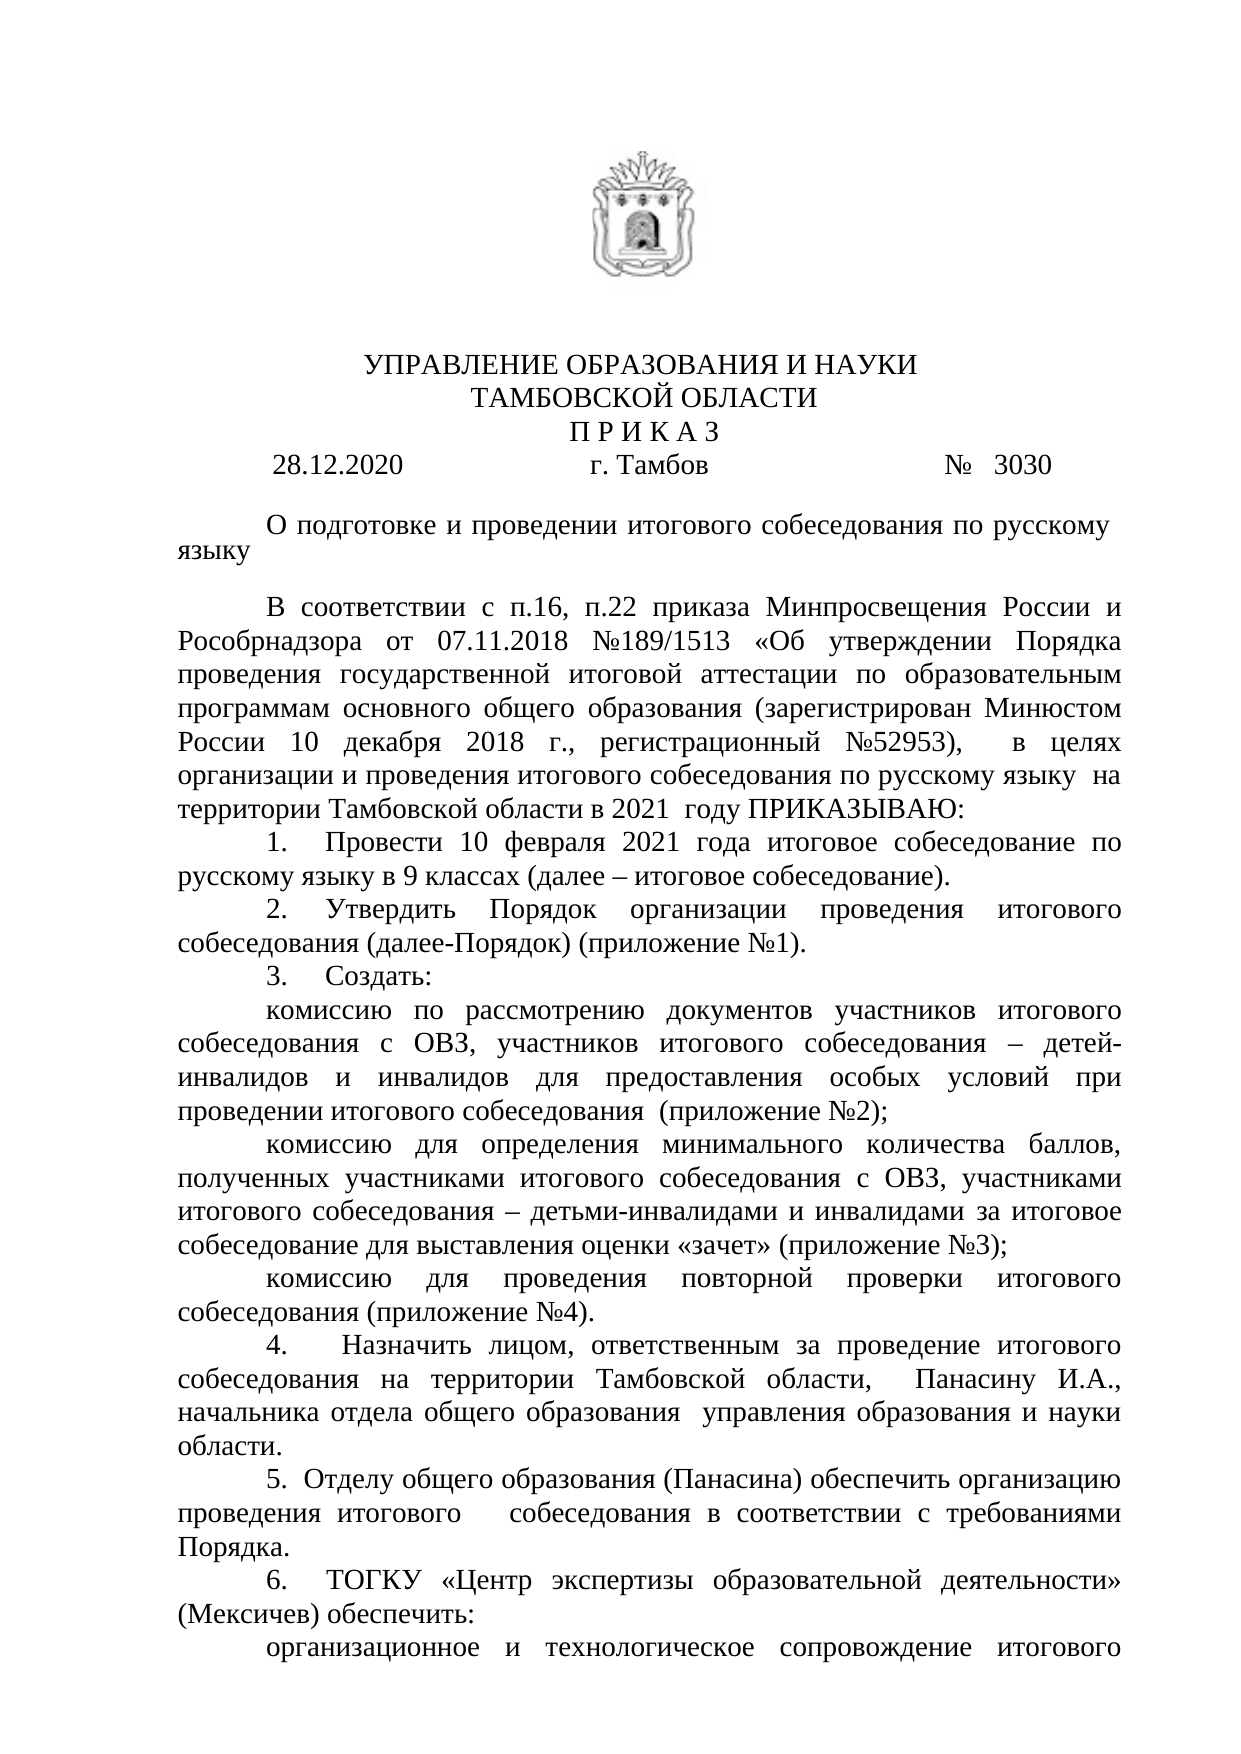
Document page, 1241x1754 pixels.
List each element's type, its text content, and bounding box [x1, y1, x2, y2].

table_header г. Тамбов [506, 448, 834, 514]
picture [592, 151, 725, 314]
table_header 28.12.2020 [177, 448, 506, 514]
table_header № 3030 [834, 448, 1122, 514]
table_header УПРАВЛЕНИЕ ОБРАЗОВАНИЯ И НАУКИ ТАМБОВСКОЙ ОБЛАСТИ П Р И К А З О подготовке и проведении итогового собеседования по русскому языку В соответствии с п.16, п.22 приказа Минпросвещения России и Рособрнадзора от 07.11.2018 №189/1513 «Об утверждении Порядка проведения государственной итоговой аттестации по образовательным программам основного общего образования (зарегистрирован Минюстом России 10 декабря 2018 г., регистрационный №52953), в целях организации и проведения итогового собеседования по русскому языку на территории Тамбовской области в 2021 году ПРИКАЗЫВАЮ: Провести 10 февраля 2021 года итоговое собеседование по русскому языку в 9 классах (далее – итоговое собеседование). Утвердить Порядок организации проведения итогового собеседования (далее-Порядок) (приложение №1). Создать: комиссию по рассмотрению документов участников итогового собеседования с ОВЗ, участников итогового собеседования – детей-инвалидов и инвалидов для предоставления особых условий при проведении итогового собеседования (приложение №2); комиссию для определения минимального количества баллов, полученных участниками итогового собеседования с ОВЗ, участниками итогового собеседования – детьми-инвалидами и инвалидами за итоговое собеседование для выставления оценки «зачет» (приложение №3); комиссию для проведения повторной проверки итогового собеседования (приложение №4). Назначить лицом, ответственным за проведение итогового собеседования на территории Тамбовской области, Панасину И.А., начальника отдела общего образования управления образования и науки области. 5. Отделу общего образования (Панасина) обеспечить организацию проведения итогового собеседования в соответствии с требованиями Порядка. 6. ТОГКУ «Центр экспертизы образовательной деятельности» (Мексичев) обеспечить: организационное и технологическое сопровождение итогового [166, 151, 1122, 1663]
